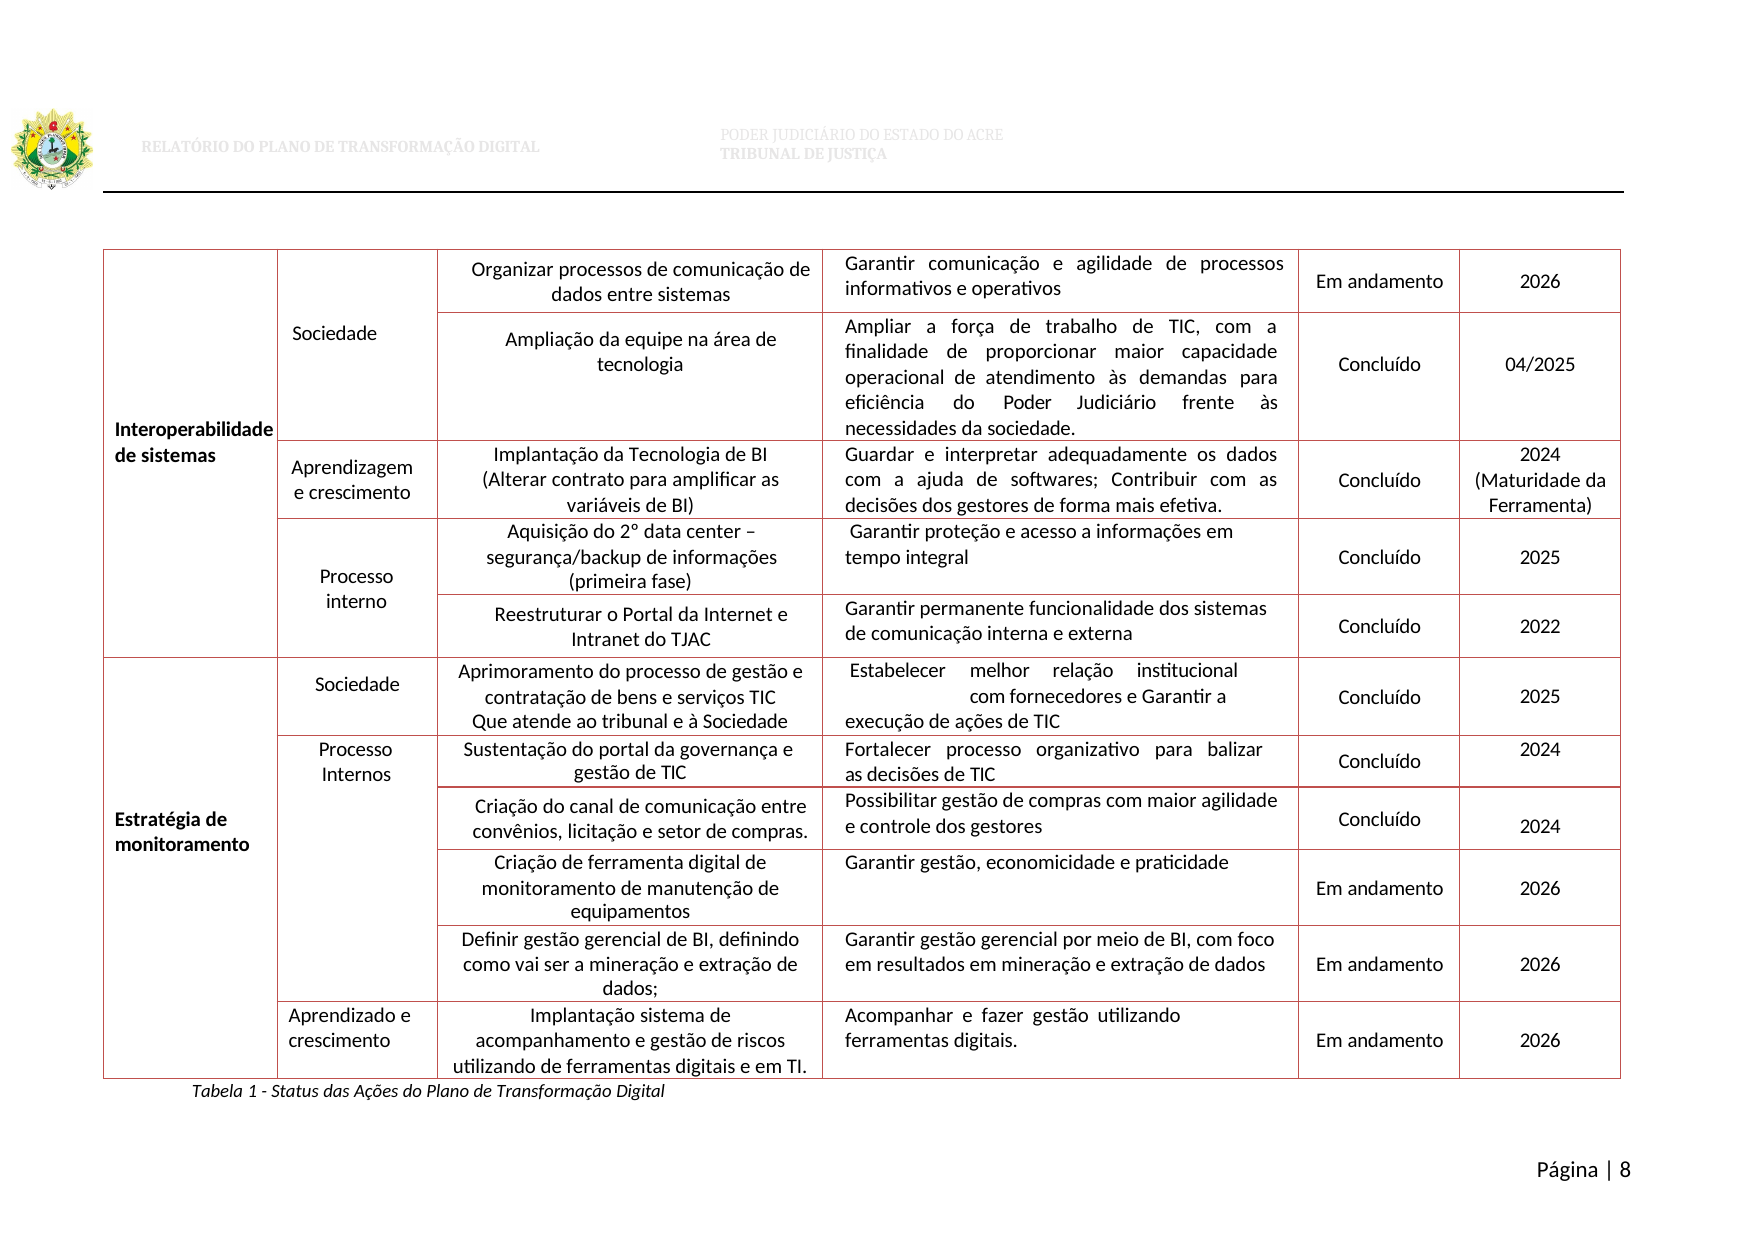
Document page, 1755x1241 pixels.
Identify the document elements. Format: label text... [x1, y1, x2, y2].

table_cell Concluído [1299, 658, 1459, 734]
table_cell 04/2025 [1460, 313, 1620, 440]
table_cell 2026 [1460, 1002, 1620, 1078]
table_cell Ampliação da equipe na área de tecnologia [438, 313, 822, 440]
table_cell 2024 (Maturidade da Ferramenta) [1460, 441, 1620, 518]
table_cell Concluído [1299, 519, 1459, 594]
table_cell Garantir proteção e acesso a informações em tempo integral [823, 519, 1298, 594]
table_cell 2024 [1460, 736, 1620, 786]
table_cell 2025 [1460, 519, 1620, 594]
table_cell Possibilitar gestão de compras com maior agilidade e controle dos gestores [823, 788, 1298, 848]
table_cell Aprimoramento do processo de gestão e contratação de bens e serviços TIC Que atende ao tribunal e à Sociedade [438, 658, 822, 734]
table_cell Estratégia de monitoramento [104, 658, 277, 1078]
table_cell 2024 [1460, 788, 1620, 848]
table_cell Garantir permanente funcionalidade dos sistemas de comunicação interna e externa [823, 595, 1298, 657]
table_header Em andamento [1299, 250, 1459, 312]
table_cell Concluído [1299, 441, 1459, 518]
table_cell Em andamento [1299, 1002, 1459, 1078]
table_cell Definir gestão gerencial de BI, definindo como vai ser a mineração e extração de dados; [438, 926, 822, 1001]
table_cell Ampliar a força de trabalho de TIC, com a finalidade de proporcionar maior capacidade operacional de atendimento às demandas para eficiência do Poder Judiciário frente às necessidades da sociedade. [823, 313, 1298, 440]
table_cell Sociedade [278, 658, 437, 734]
table_cell Criação de ferramenta digital de monitoramento de manutenção de equipamentos [438, 850, 822, 925]
table_cell Concluído [1299, 313, 1459, 440]
table_header Sociedade [278, 250, 437, 440]
table_cell Concluído [1299, 788, 1459, 848]
table_cell 2026 [1460, 850, 1620, 925]
table_cell Processo Internos [278, 736, 437, 1001]
table_cell Guardar e interpretar adequadamente os dados com a ajuda de softwares; Contribuir com as decisões dos gestores de forma mais efetiva. [823, 441, 1298, 518]
table_cell 2026 [1460, 926, 1620, 1001]
table_cell Aprendizado e crescimento [278, 1002, 437, 1078]
table_cell Em andamento [1299, 850, 1459, 925]
table_cell Garantir gestão, economicidade e praticidade [823, 850, 1298, 925]
table_header Garantir comunicação e agilidade de processos informativos e operativos [823, 250, 1298, 312]
table_cell Criação do canal de comunicação entre convênios, licitação e setor de compras. [438, 788, 822, 848]
table_cell Concluído [1299, 736, 1459, 786]
table_header Organizar processos de comunicação de dados entre sistemas [438, 250, 822, 312]
table_cell 2025 [1460, 658, 1620, 734]
table_cell Implantação da Tecnologia de BI (Alterar contrato para amplificar as variáveis de BI) [438, 441, 822, 518]
table_cell 2022 [1460, 595, 1620, 657]
table_cell Reestruturar o Portal da Internet e Intranet do TJAC [438, 595, 822, 657]
table_cell Acompanhar e fazer gestão utilizando ferramentas digitais. [823, 1002, 1298, 1078]
table_header 2026 [1460, 250, 1620, 312]
table_cell Implantação sistema de acompanhamento e gestão de riscos utilizando de ferramentas digitais e em TI. [438, 1002, 822, 1078]
table_cell Aprendizagem e crescimento [278, 441, 437, 518]
table_cell Garantir gestão gerencial por meio de BI, com foco em resultados em mineração e extração de dados [823, 926, 1298, 1001]
table_header Interoperabilidade de sistemas [104, 250, 277, 657]
table_cell Processo interno [278, 519, 437, 657]
table_cell Fortalecer processo organizativo para balizar as decisões de TIC [823, 736, 1298, 786]
table_cell Aquisição do 2º data center – segurança/backup de informações (primeira fase) [438, 519, 822, 594]
table_cell Em andamento [1299, 926, 1459, 1001]
table_cell Sustentação do portal da governança e gestão de TIC [438, 736, 822, 786]
table_cell Estabelecer melhor relação institucional com fornecedores e Garantir a execução de ações de TIC [823, 658, 1298, 734]
text Tabela 1 - Status das Ações do Plano de Transformação Digital [192, 1079, 1636, 1102]
table_cell Concluído [1299, 595, 1459, 657]
